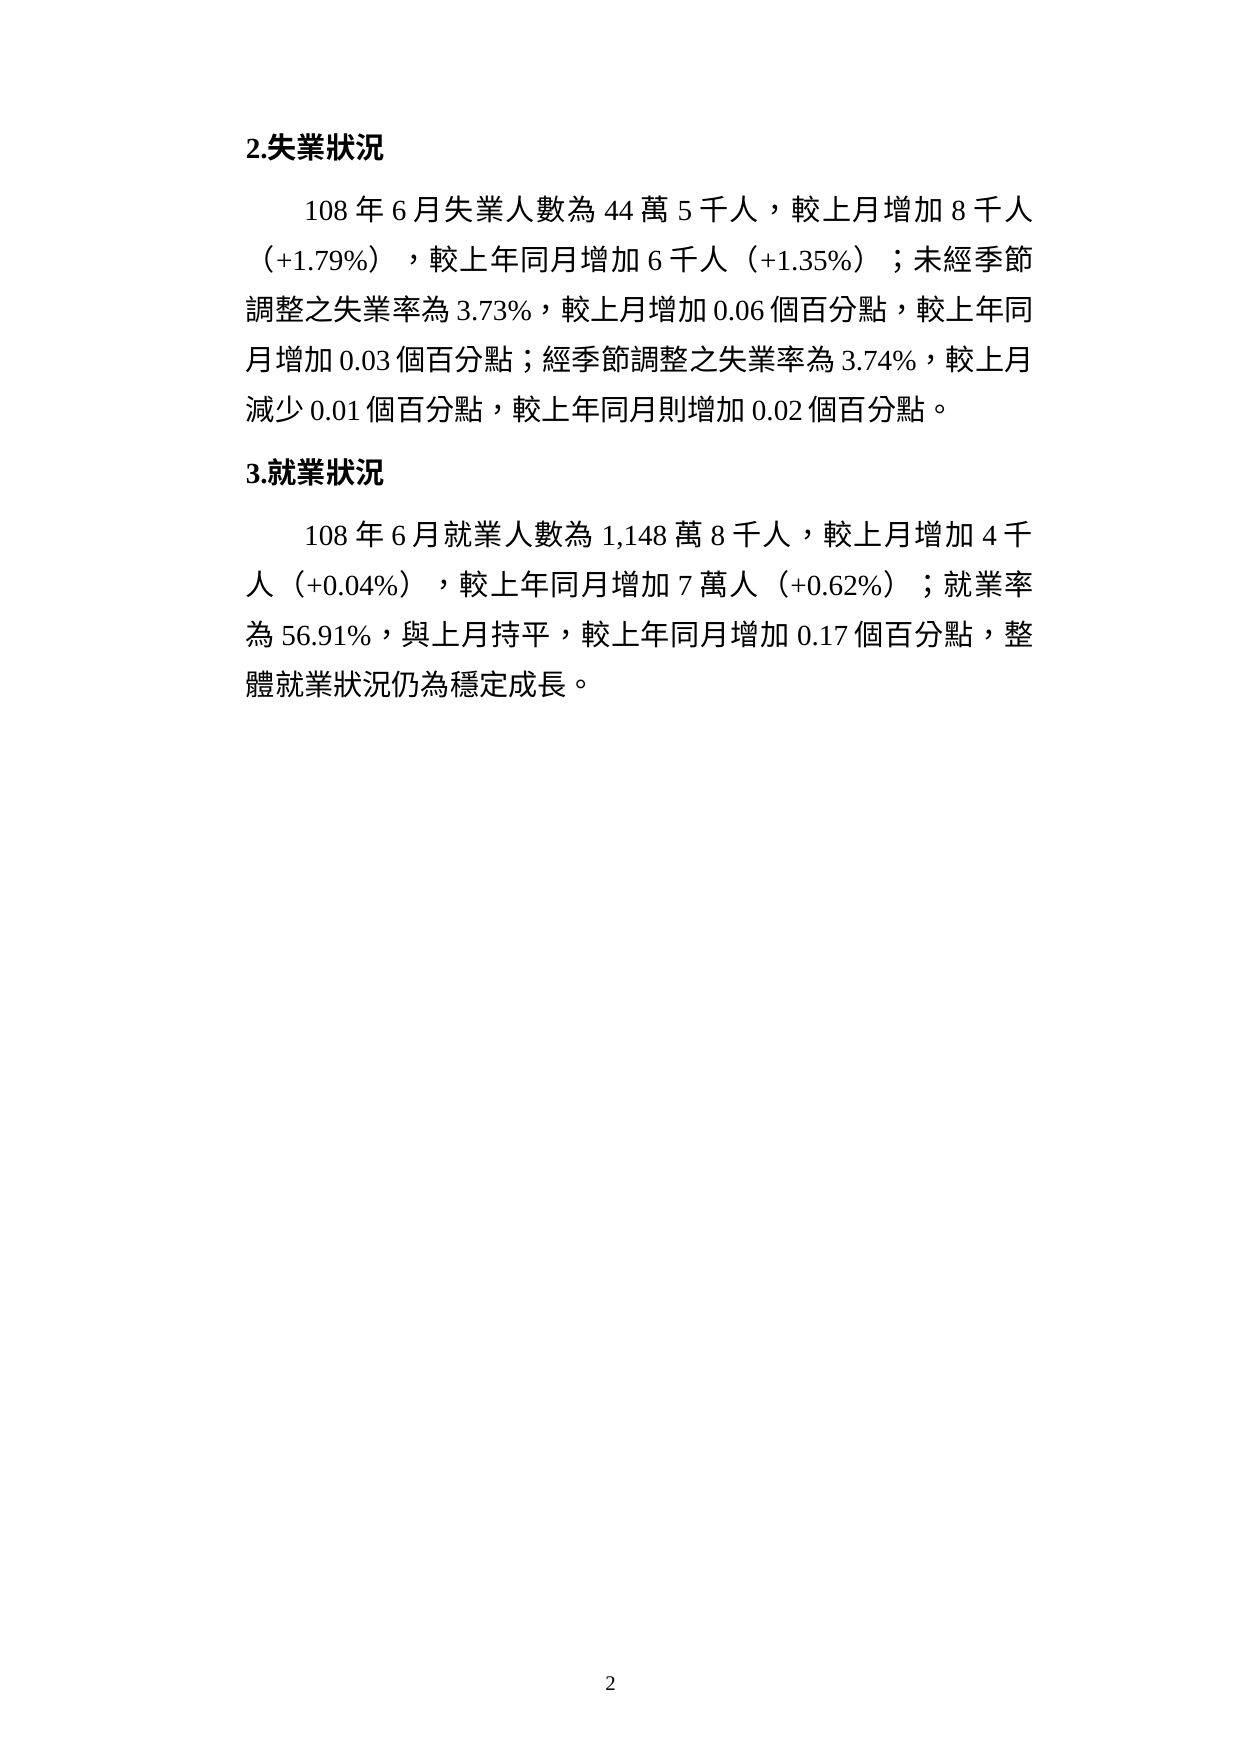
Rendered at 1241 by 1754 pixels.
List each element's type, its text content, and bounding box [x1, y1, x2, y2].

text 108年6月失業人數為44萬5千人，較上月增加8千人（+1.79%），較上年同月增加6千人（+1.35%）；未經季節調整之失業率為3.73%，較上月增加0.06個百分點，較上年同月增加0.03個百分點；經季節調整之失業率為3.74%，較上月減少0.01個百分點，較上年同月則增加0.02個百分點。 [246, 181, 1033, 431]
text 108年6月就業人數為1,148萬8千人，較上月增加4千人（+0.04%），較上年同月增加7萬人（+0.62%）；就業率為56.91%，與上月持平，較上年同月增加0.17個百分點，整體就業狀況仍為穩定成長。 [246, 506, 1033, 706]
subtitle 2.失業狀況 [246, 118, 1033, 168]
subtitle 3.就業狀況 [246, 443, 1033, 493]
